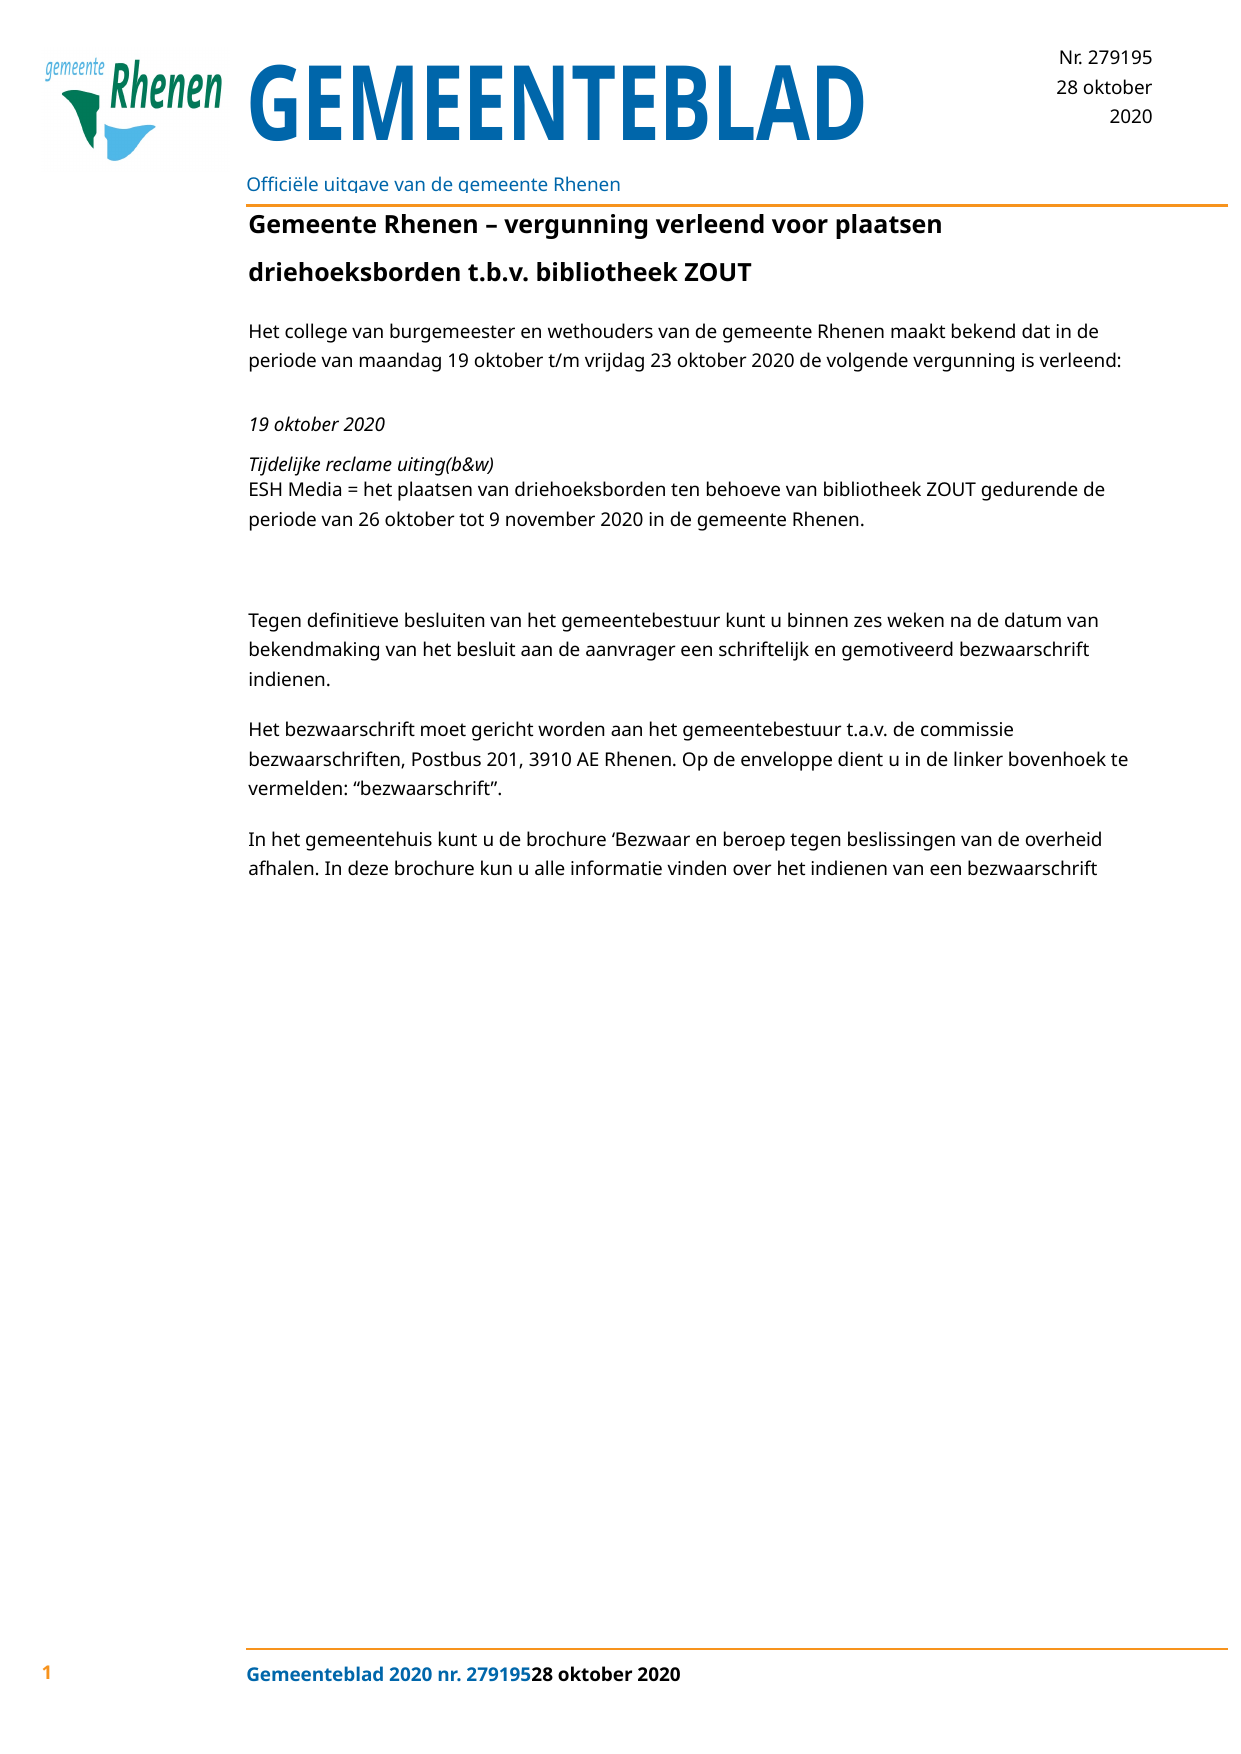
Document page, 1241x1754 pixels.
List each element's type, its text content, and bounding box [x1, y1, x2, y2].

text Het bezwaarschrift moet gericht worden aan het gemeentebestuur t.a.v. de commissie bezwaarschriften, Postbus 201, 3910 AE Rhenen. Op de enveloppe dient u in de linker bovenhoek te vermelden: “bezwaarschrift”. [248, 716, 1152, 801]
text Het college van burgemeester en wethouders van de gemeente Rhenen maakt bekend dat in de periode van maandag 19 oktober t/m vrijdag 23 oktober 2020 de volgende vergunning is verleend: [248, 318, 1152, 373]
text ESH Media = het plaatsen van driehoeksborden ten behoeve van bibliotheek ZOUT gedurende de periode van 26 oktober tot 9 november 2020 in de gemeente Rhenen. [248, 476, 1152, 532]
text Gemeente Rhenen – vergunning verleend voor plaatsen driehoeksborden t.b.v. bibliotheek ZOUT [248, 207, 1152, 288]
picture [41, 47, 231, 172]
text In het gemeentehuis kunt u de brochure ‘Bezwaar en beroep tegen beslissingen van de overheid afhalen. In deze brochure kun u alle informatie vinden over het indienen van een bezwaarschrift [248, 826, 1152, 881]
text 19 oktober 2020 [248, 411, 1152, 437]
text Tijdelijke reclame uiting(b&w) [248, 451, 1152, 476]
text Tegen definitieve besluiten van het gemeentebestuur kunt u binnen zes weken na de datum van bekendmaking van het besluit aan de aanvrager een schriftelijk en gemotiveerd bezwaarschrift indienen. [248, 607, 1152, 692]
